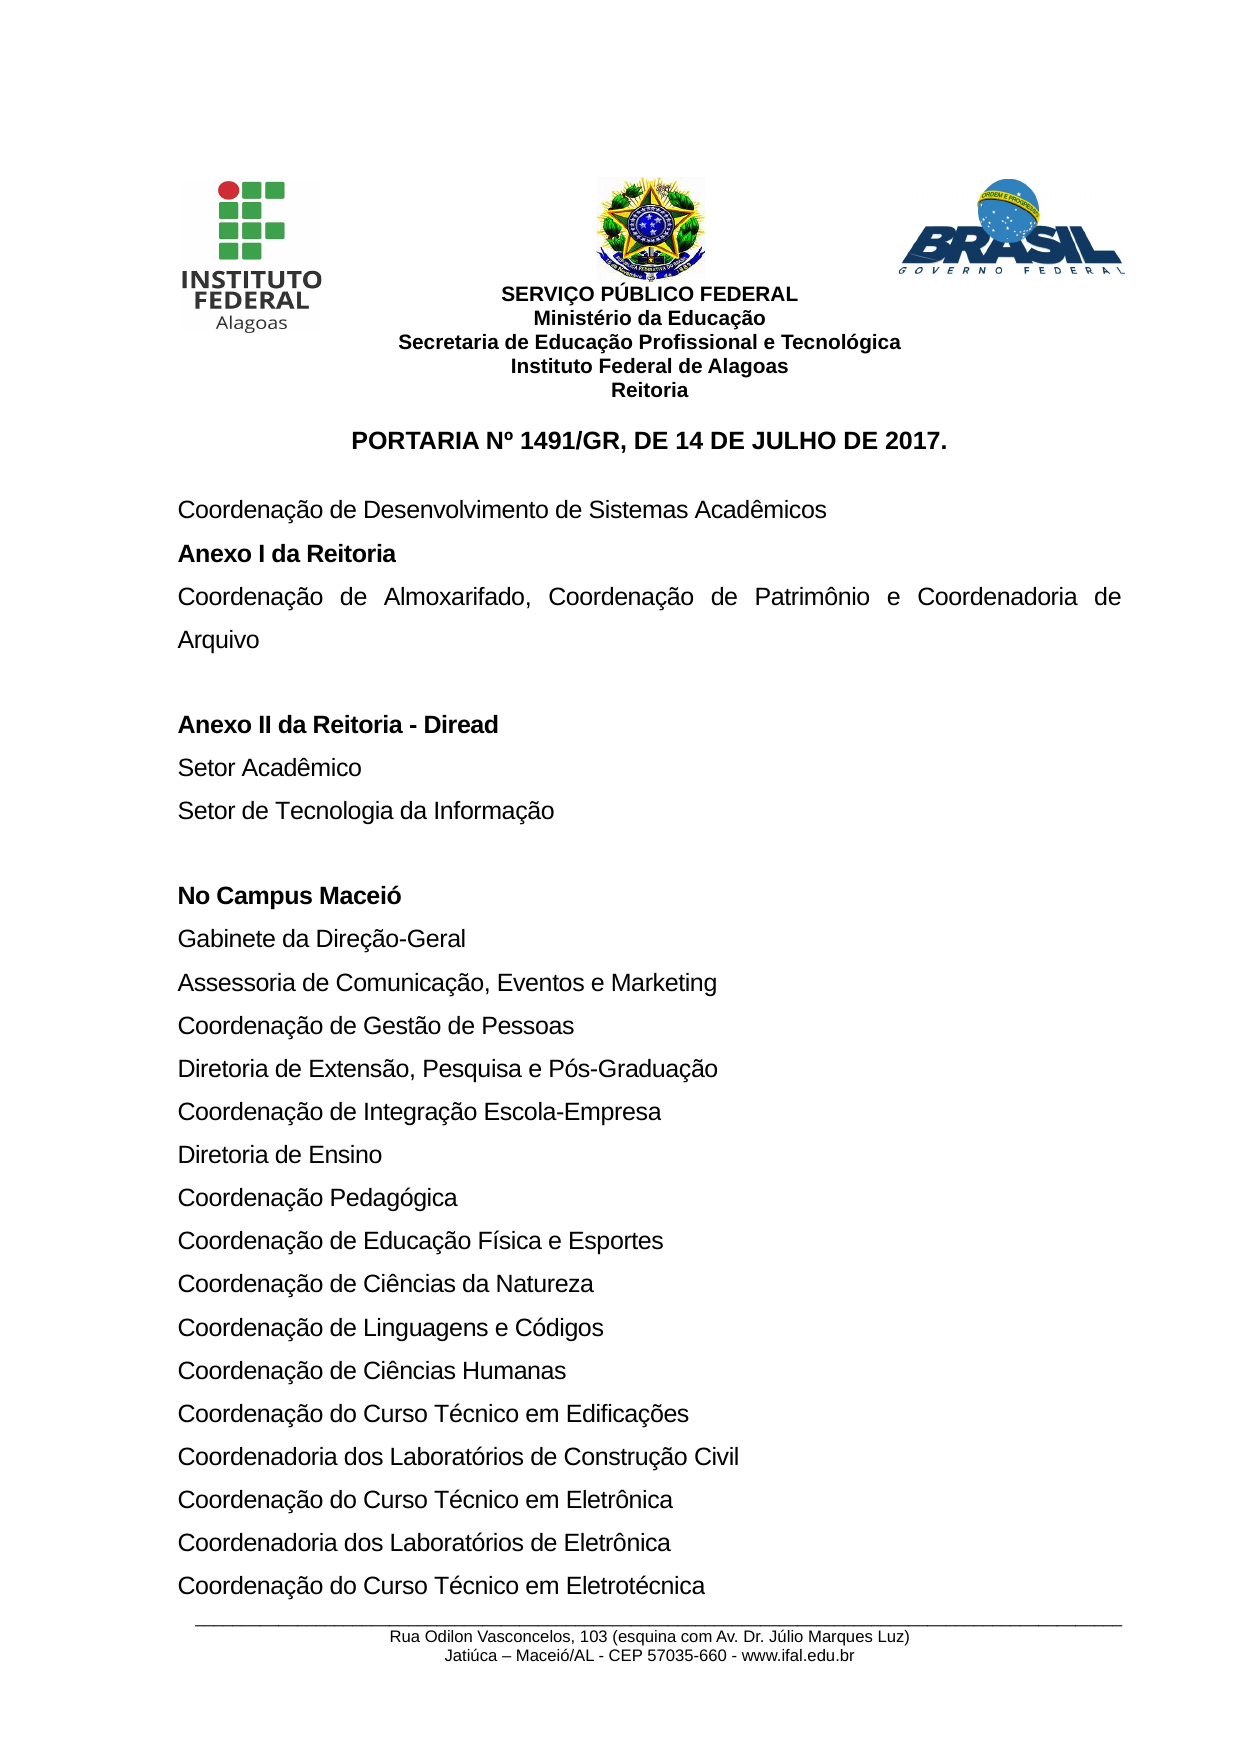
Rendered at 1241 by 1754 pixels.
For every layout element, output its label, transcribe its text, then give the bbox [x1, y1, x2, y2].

text Anexo I da Reitoria [177, 538, 1122, 567]
text Coordenação de Gestão de Pessoas [177, 1011, 1122, 1039]
text Coordenadoria dos Laboratórios de Construção Civil [177, 1442, 1122, 1471]
text Setor de Tecnologia da Informação [177, 796, 1122, 825]
text Coordenação do Curso Técnico em Edificações [177, 1399, 1122, 1427]
text Assessoria de Comunicação, Eventos e Marketing [177, 967, 1122, 996]
text No Campus Maceió [177, 881, 1122, 910]
text Setor Acadêmico [177, 753, 1122, 782]
text Coordenação de Almoxarifado, Coordenação de Patrimônio e Coordenadoria de Arquivo [177, 582, 1122, 653]
text Coordenação Pedagógica [177, 1183, 1122, 1212]
text Coordenação de Educação Física e Esportes [177, 1226, 1122, 1255]
picture [180, 179, 322, 333]
picture [596, 177, 705, 282]
text Coordenação do Curso Técnico em Eletrônica [177, 1485, 1122, 1514]
text Diretoria de Ensino [177, 1140, 1122, 1169]
text Coordenação de Ciências da Natureza [177, 1269, 1122, 1298]
text Anexo II da Reitoria - Diread [177, 710, 1122, 739]
text Coordenação do Curso Técnico em Eletrotécnica [177, 1571, 1122, 1600]
picture [898, 179, 1125, 274]
text Coordenação de Desenvolvimento de Sistemas Acadêmicos [177, 495, 1122, 524]
text Coordenação de Linguagens e Códigos [177, 1312, 1122, 1341]
text Diretoria de Extensão, Pesquisa e Pós-Graduação [177, 1054, 1122, 1082]
text Coordenadoria dos Laboratórios de Eletrônica [177, 1528, 1122, 1557]
text Gabinete da Direção-Geral [177, 924, 1122, 953]
text Coordenação de Ciências Humanas [177, 1356, 1122, 1384]
text Coordenação de Integração Escola-Empresa [177, 1097, 1122, 1126]
